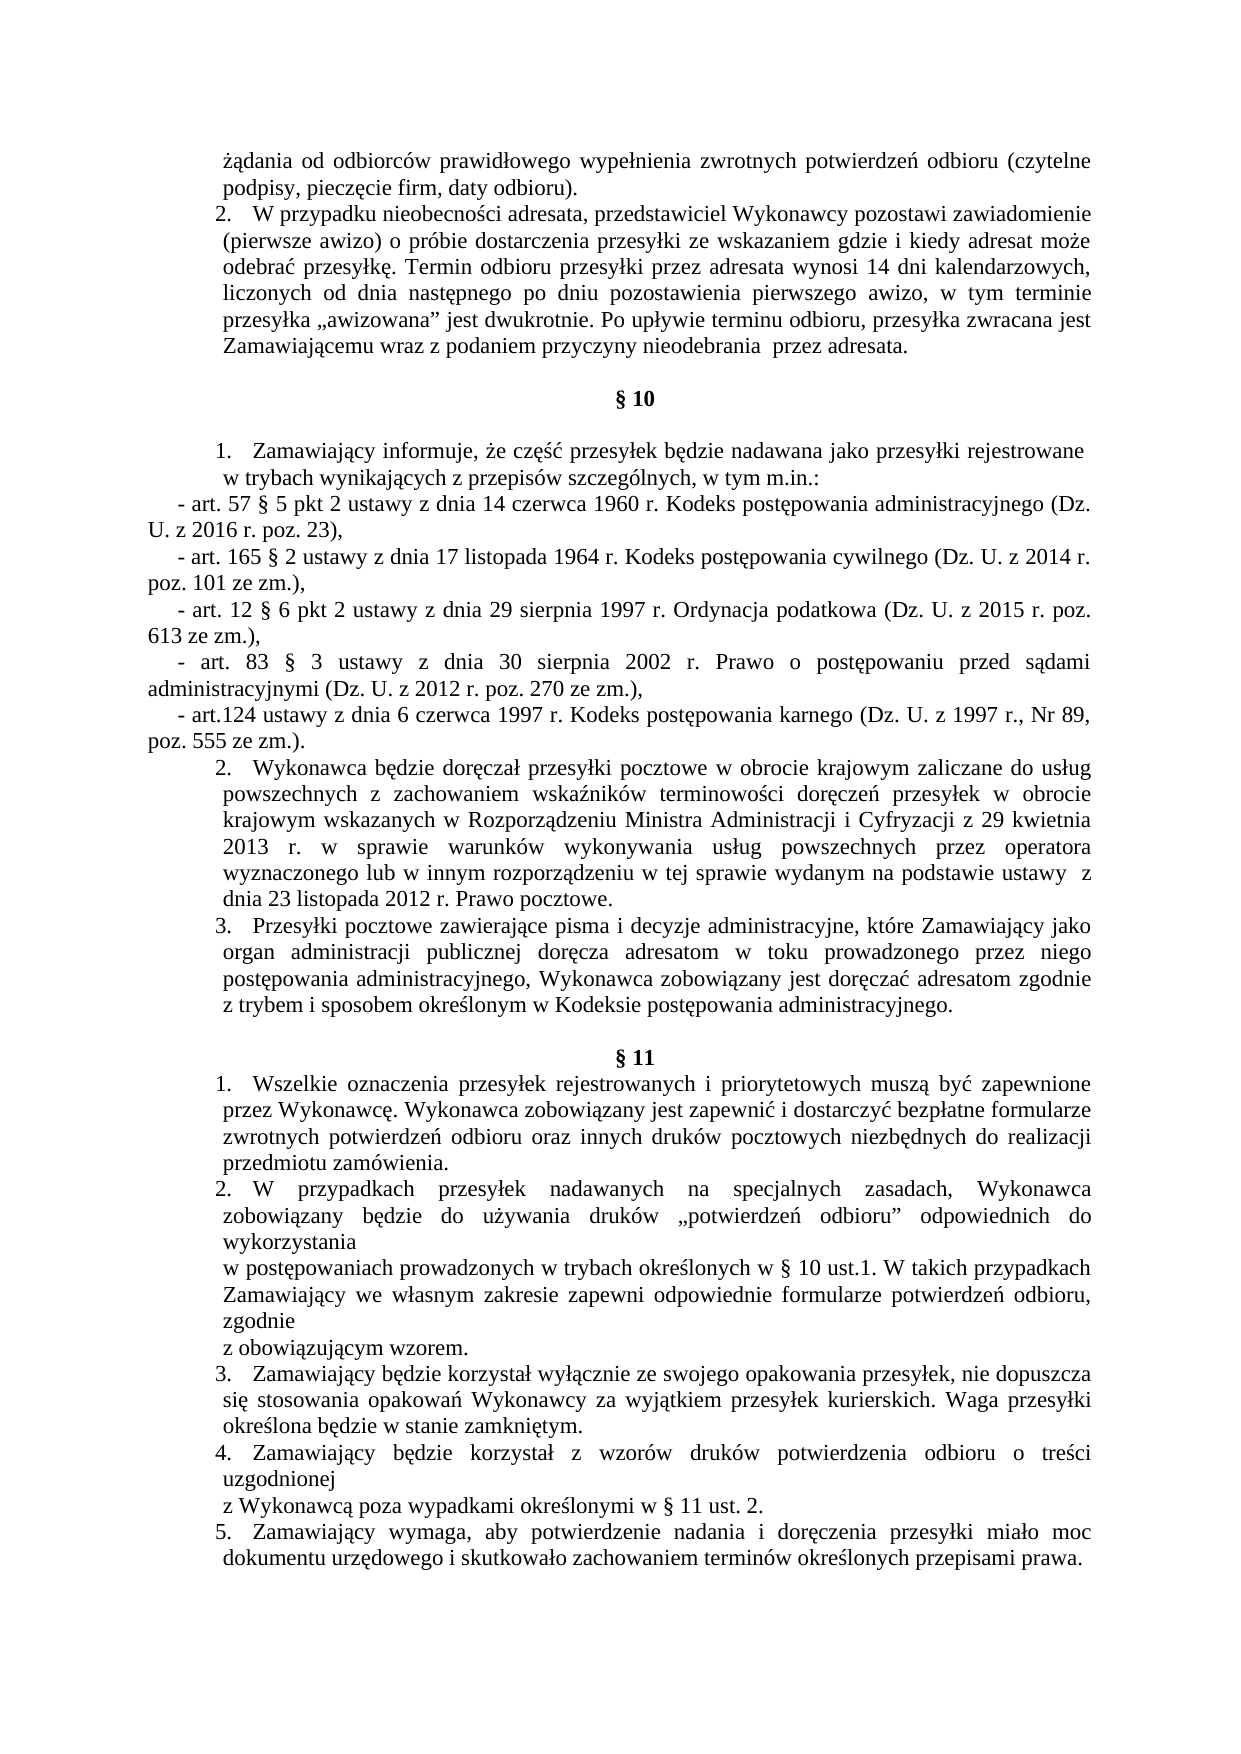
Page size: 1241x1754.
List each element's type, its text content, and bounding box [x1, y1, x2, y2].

list Zamawiający będzie korzystał wyłącznie ze swojego opakowania przesyłek, nie dopuszcza się stosowania opakowań Wykonawcy za wyjątkiem przesyłek kurierskich. Waga przesyłki określona będzie w stanie zamkniętym. [185, 1360, 1093, 1439]
list Wszelkie oznaczenia przesyłek rejestrowanych i priorytetowych muszą być zapewnione przez Wykonawcę. Wykonawca zobowiązany jest zapewnić i dostarczyć bezpłatne formularze zwrotnych potwierdzeń odbioru oraz innych druków pocztowych niezbędnych do realizacji przedmiotu zamówienia. [185, 1070, 1093, 1175]
list Zamawiający informuje, że część przesyłek będzie nadawana jako przesyłki rejestrowane w trybach wynikających z przepisów szczególnych, w tym m.in.: [185, 437, 1093, 490]
list W przypadku nieobecności adresata, przedstawiciel Wykonawcy pozostawi zawiadomienie (pierwsze awizo) o próbie dostarczenia przesyłki ze wskazaniem gdzie i kiedy adresat może odebrać przesyłkę. Termin odbioru przesyłki przez adresata wynosi 14 dni kalendarzowych, liczonych od dnia następnego po dniu pozostawienia pierwszego awizo, w tym terminie przesyłka „awizowana” jest dwukrotnie. Po upływie terminu odbioru, przesyłka zwracana jest Zamawiającemu wraz z podaniem przyczyny nieodebrania przez adresata. [185, 200, 1093, 358]
text § 11 [148, 1044, 1093, 1070]
list Przesyłki pocztowe zawierające pisma i decyzje administracyjne, które Zamawiający jako organ administracji publicznej doręcza adresatom w toku prowadzonego przez niego postępowania administracyjnego, Wykonawca zobowiązany jest doręczać adresatom zgodnie z trybem i sposobem określonym w Kodeksie postępowania administracyjnego. [185, 912, 1093, 1017]
text § 10 [148, 385, 1093, 411]
text - art. 83 § 3 ustawy z dnia 30 sierpnia 2002 r. Prawo o postępowaniu przed sądami administracyjnymi (Dz. U. z 2012 r. poz. 270 ze zm.), [148, 648, 1093, 701]
list Zamawiający będzie korzystał z wzorów druków potwierdzenia odbioru o treści uzgodnionej z Wykonawcą poza wypadkami określonymi w § 11 ust. 2. [185, 1439, 1093, 1518]
text - art. 165 § 2 ustawy z dnia 17 listopada 1964 r. Kodeks postępowania cywilnego (Dz. U. z 2014 r. poz. 101 ze zm.), [148, 543, 1093, 596]
list Wykonawca będzie doręczał przesyłki pocztowe w obrocie krajowym zaliczane do usług powszechnych z zachowaniem wskaźników terminowości doręczeń przesyłek w obrocie krajowym wskazanych w Rozporządzeniu Ministra Administracji i Cyfryzacji z 29 kwietnia 2013 r. w sprawie warunków wykonywania usług powszechnych przez operatora wyznaczonego lub w innym rozporządzeniu w tej sprawie wydanym na podstawie ustawy z dnia 23 listopada 2012 r. Prawo pocztowe. [185, 754, 1093, 912]
list W przypadkach przesyłek nadawanych na specjalnych zasadach, Wykonawca zobowiązany będzie do używania druków „potwierdzeń odbioru” odpowiednich do wykorzystania w postępowaniach prowadzonych w trybach określonych w § 10 ust.1. W takich przypadkach Zamawiający we własnym zakresie zapewni odpowiednie formularze potwierdzeń odbioru, zgodnie z obowiązującym wzorem. [185, 1175, 1093, 1360]
text - art. 57 § 5 pkt 2 ustawy z dnia 14 czerwca 1960 r. Kodeks postępowania administracyjnego (Dz. U. z 2016 r. poz. 23), [148, 490, 1093, 543]
text - art. 12 § 6 pkt 2 ustawy z dnia 29 sierpnia 1997 r. Ordynacja podatkowa (Dz. U. z 2015 r. poz. 613 ze zm.), [148, 596, 1093, 648]
text - art.124 ustawy z dnia 6 czerwca 1997 r. Kodeks postępowania karnego (Dz. U. z 1997 r., Nr 89, poz. 555 ze zm.). [148, 701, 1093, 754]
list Dla przesyłek za zwrotnym potwierdzeniem odbioru Wykonawca niezwłocznie, po dokonaniu doręczenia przesyłki, będzie doręczał do jednostek organizacyjnych Zamawiającego, wskazanych w § 2 ust. 1, pokwitowane przez adresata wraz z datą, druki potwierdzenie odbioru, nie później jednak, niż w ciągu 7 dni od dnia doręczenia. Wykonawca jest zobligowany do żądania od odbiorców prawidłowego wypełnienia zwrotnych potwierdzeń odbioru (czytelne podpisy, pieczęcie firm, daty odbioru). [185, 148, 1093, 200]
list Zamawiający wymaga, aby potwierdzenie nadania i doręczenia przesyłki miało moc dokumentu urzędowego i skutkowało zachowaniem terminów określonych przepisami prawa. [185, 1518, 1093, 1571]
